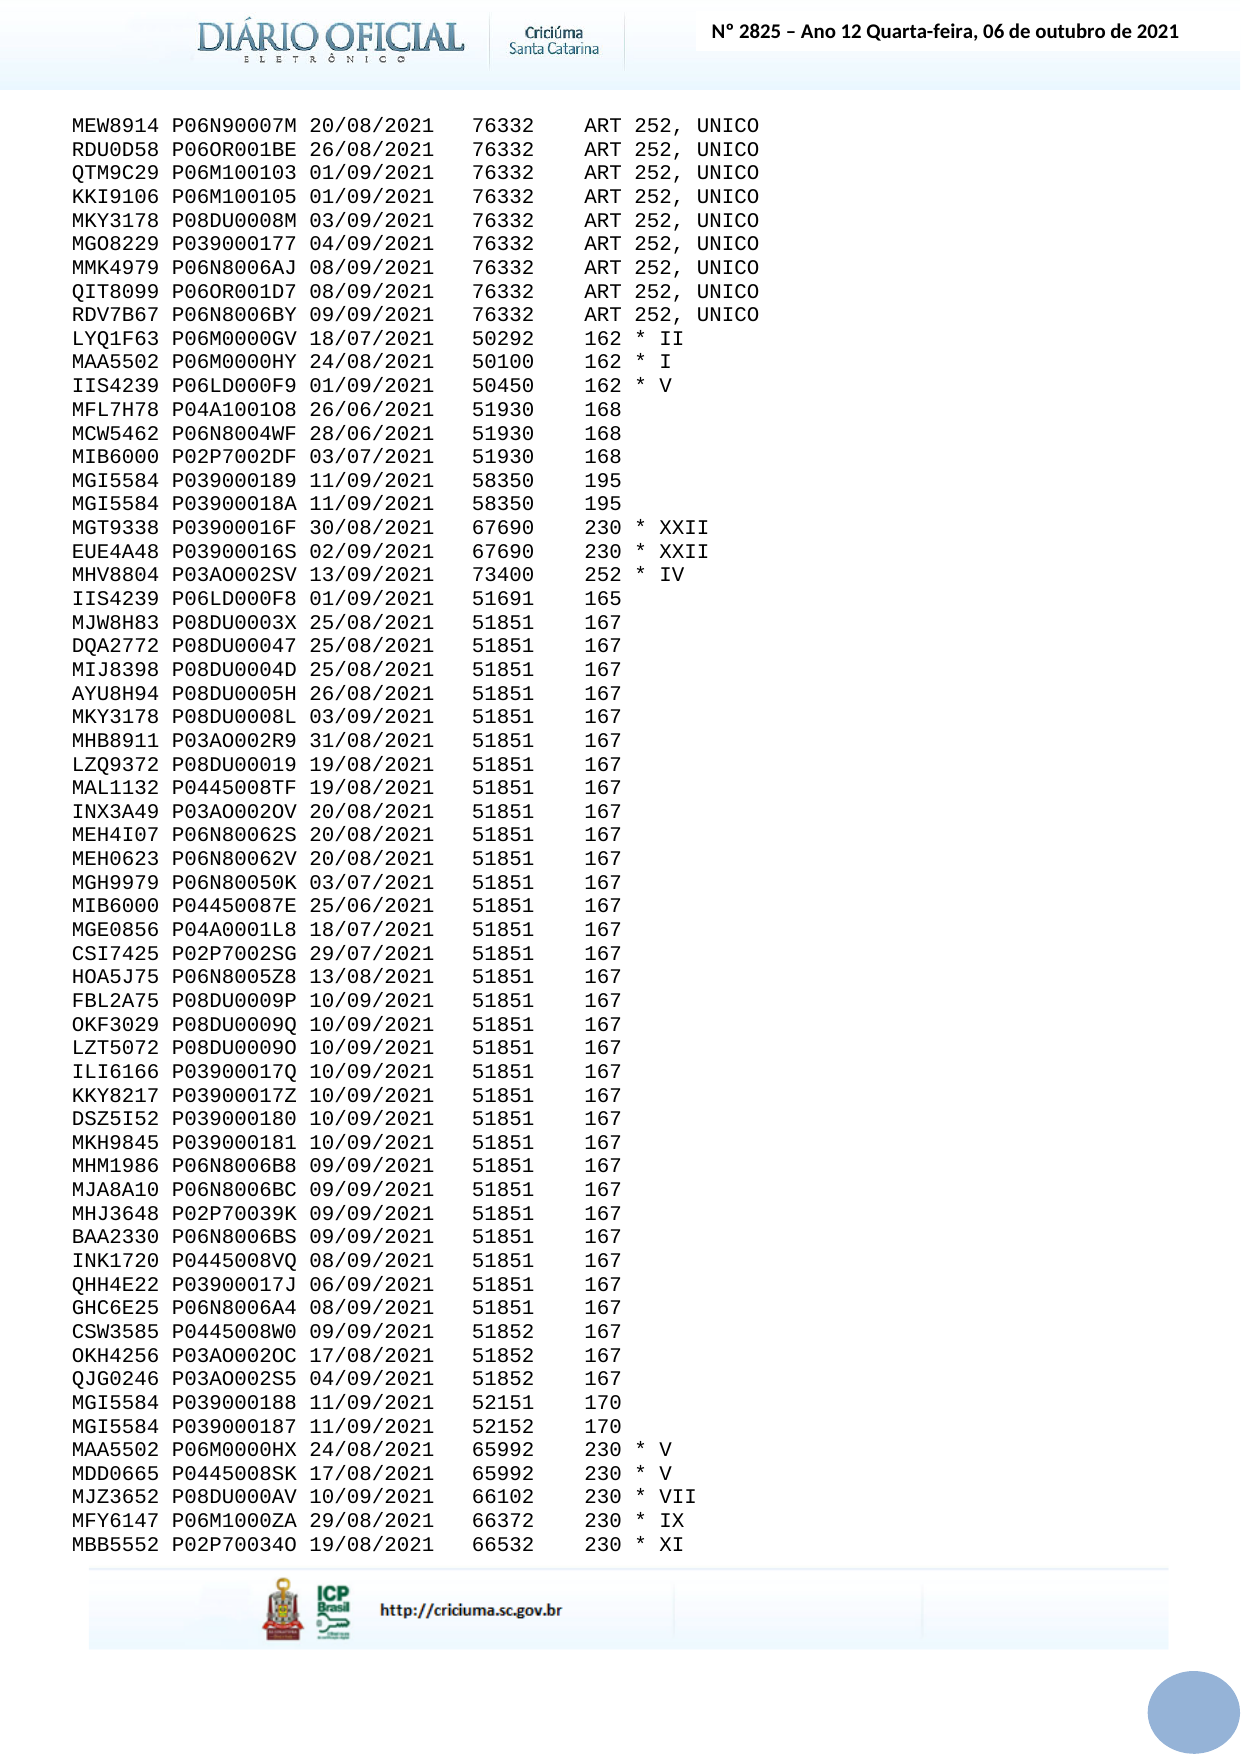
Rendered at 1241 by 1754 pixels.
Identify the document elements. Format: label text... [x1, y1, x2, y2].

text IIS4239 P06LD000F8 01/09/2021 51691 165 [59, 588, 1181, 612]
text OKH4256 P03AO002OC 17/08/2021 51852 167 [59, 1345, 1181, 1368]
text MKH9845 P039000181 10/09/2021 51851 167 [59, 1132, 1181, 1156]
text QJG0246 P03AO002S5 04/09/2021 51852 167 [59, 1368, 1181, 1392]
text MIJ8398 P08DU0004D 25/08/2021 51851 167 [59, 659, 1181, 683]
text EUE4A48 P03900016S 02/09/2021 67690 230 * XXII [59, 541, 1181, 564]
text CSI7425 P02P7002SG 29/07/2021 51851 167 [59, 943, 1181, 966]
text MJW8H83 P08DU0003X 25/08/2021 51851 167 [59, 612, 1181, 635]
text MFL7H78 P04A1001O8 26/06/2021 51930 168 [59, 399, 1181, 422]
text BAA2330 P06N8006BS 09/09/2021 51851 167 [59, 1226, 1181, 1250]
text MHV8804 P03AO002SV 13/09/2021 73400 252 * IV [59, 564, 1181, 588]
text MHM1986 P06N8006B8 09/09/2021 51851 167 [59, 1156, 1181, 1179]
text MGE0856 P04A0001L8 18/07/2021 51851 167 [59, 919, 1181, 943]
text INK1720 P0445008VQ 08/09/2021 51851 167 [59, 1250, 1181, 1274]
text MGI5584 P03900018A 11/09/2021 58350 195 [59, 493, 1181, 517]
text MKY3178 P08DU0008M 03/09/2021 76332 ART 252, UNICO [59, 210, 1181, 233]
text MAL1132 P0445008TF 19/08/2021 51851 167 [59, 777, 1181, 801]
text MAA5502 P06M0000HX 24/08/2021 65992 230 * V [59, 1439, 1181, 1463]
text MGH9979 P06N80050K 03/07/2021 51851 167 [59, 872, 1181, 895]
text LZT5072 P08DU0009O 10/09/2021 51851 167 [59, 1037, 1181, 1061]
text MEW8914 P06N90007M 20/08/2021 76332 ART 252, UNICO [59, 115, 1181, 139]
text MGI5584 P039000188 11/09/2021 52151 170 [59, 1392, 1181, 1416]
text LYQ1F63 P06M0000GV 18/07/2021 50292 162 * II [59, 328, 1181, 352]
text GHC6E25 P06N8006A4 08/09/2021 51851 167 [59, 1297, 1181, 1321]
text MHB8911 P03AO002R9 31/08/2021 51851 167 [59, 730, 1181, 753]
text MGI5584 P039000189 11/09/2021 58350 195 [59, 470, 1181, 493]
text KKI9106 P06M100105 01/09/2021 76332 ART 252, UNICO [59, 186, 1181, 210]
text MGT9338 P03900016F 30/08/2021 67690 230 * XXII [59, 517, 1181, 541]
text MMK4979 P06N8006AJ 08/09/2021 76332 ART 252, UNICO [59, 257, 1181, 281]
text HOA5J75 P06N8005Z8 13/08/2021 51851 167 [59, 966, 1181, 990]
text MHJ3648 P02P70039K 09/09/2021 51851 167 [59, 1203, 1181, 1226]
text RDU0D58 P06OR001BE 26/08/2021 76332 ART 252, UNICO [59, 139, 1181, 162]
text INX3A49 P03AO002OV 20/08/2021 51851 167 [59, 801, 1181, 824]
text MBB5552 P02P70034O 19/08/2021 66532 230 * XI [59, 1534, 1181, 1557]
text MFY6147 P06M1000ZA 29/08/2021 66372 230 * IX [59, 1510, 1181, 1534]
text KKY8217 P03900017Z 10/09/2021 51851 167 [59, 1084, 1181, 1108]
text QIT8099 P06OR001D7 08/09/2021 76332 ART 252, UNICO [59, 281, 1181, 304]
text MIB6000 P02P7002DF 03/07/2021 51930 168 [59, 446, 1181, 470]
text MAA5502 P06M0000HY 24/08/2021 50100 162 * I [59, 352, 1181, 375]
text AYU8H94 P08DU0005H 26/08/2021 51851 167 [59, 683, 1181, 706]
text DQA2772 P08DU00047 25/08/2021 51851 167 [59, 635, 1181, 659]
text MJZ3652 P08DU000AV 10/09/2021 66102 230 * VII [59, 1487, 1181, 1510]
text MIB6000 P04450087E 25/06/2021 51851 167 [59, 895, 1181, 919]
text ILI6166 P03900017Q 10/09/2021 51851 167 [59, 1061, 1181, 1084]
text CSW3585 P0445008W0 09/09/2021 51852 167 [59, 1321, 1181, 1345]
text QHH4E22 P03900017J 06/09/2021 51851 167 [59, 1274, 1181, 1297]
text LZQ9372 P08DU00019 19/08/2021 51851 167 [59, 753, 1181, 777]
text MKY3178 P08DU0008L 03/09/2021 51851 167 [59, 706, 1181, 730]
text MEH0623 P06N80062V 20/08/2021 51851 167 [59, 848, 1181, 872]
text MGI5584 P039000187 11/09/2021 52152 170 [59, 1416, 1181, 1439]
text MJA8A10 P06N8006BC 09/09/2021 51851 167 [59, 1179, 1181, 1203]
text FBL2A75 P08DU0009P 10/09/2021 51851 167 [59, 990, 1181, 1014]
text OKF3029 P08DU0009Q 10/09/2021 51851 167 [59, 1014, 1181, 1037]
text MCW5462 P06N8004WF 28/06/2021 51930 168 [59, 422, 1181, 446]
text MEH4I07 P06N80062S 20/08/2021 51851 167 [59, 824, 1181, 848]
text MDD0665 P0445008SK 17/08/2021 65992 230 * V [59, 1463, 1181, 1487]
text IIS4239 P06LD000F9 01/09/2021 50450 162 * V [59, 375, 1181, 399]
text QTM9C29 P06M100103 01/09/2021 76332 ART 252, UNICO [59, 162, 1181, 186]
text DSZ5I52 P039000180 10/09/2021 51851 167 [59, 1108, 1181, 1132]
text RDV7B67 P06N8006BY 09/09/2021 76332 ART 252, UNICO [59, 304, 1181, 328]
text MGO8229 P039000177 04/09/2021 76332 ART 252, UNICO [59, 233, 1181, 257]
